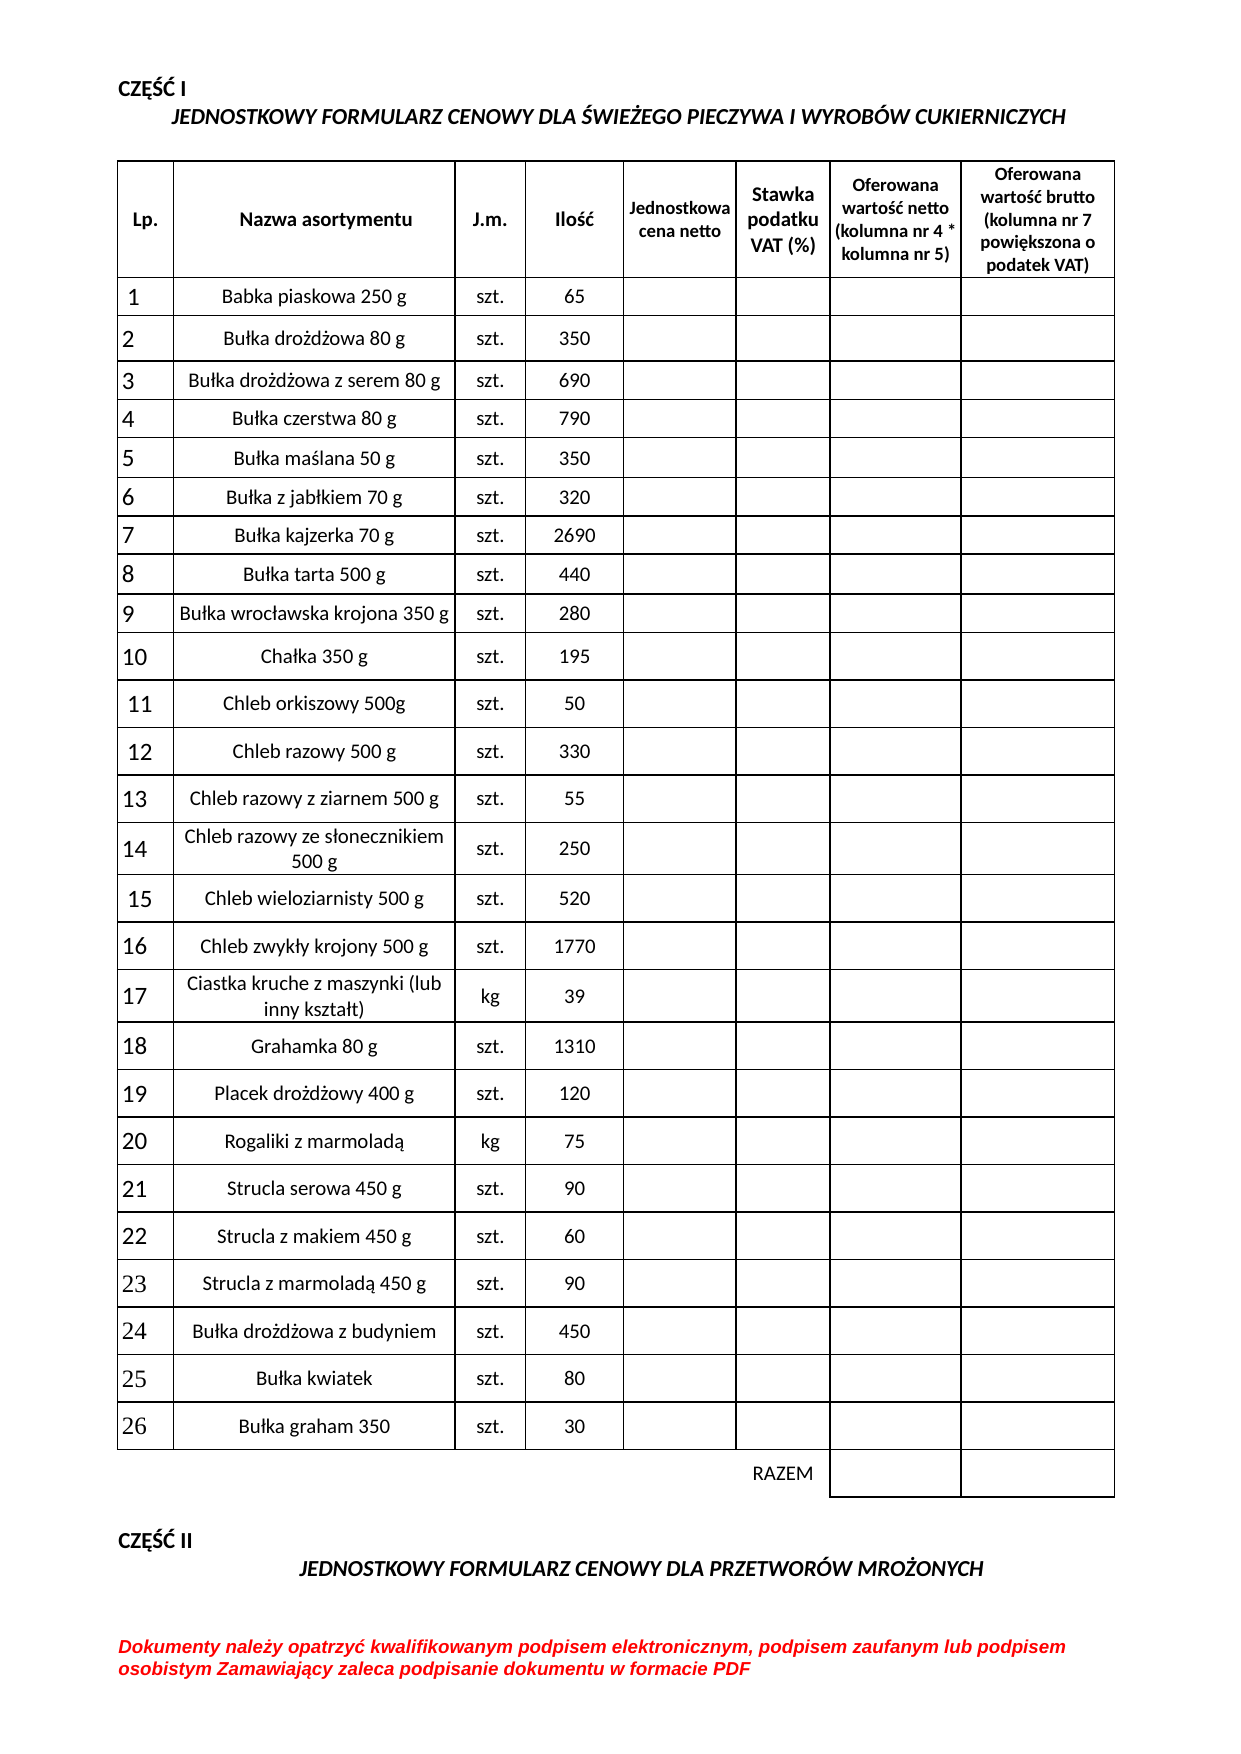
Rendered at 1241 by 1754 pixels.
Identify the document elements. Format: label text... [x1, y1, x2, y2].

table_cell szt. [456, 478, 525, 515]
table_cell [118, 278, 173, 314]
table_cell 50 [526, 681, 623, 726]
table_cell szt. [456, 278, 525, 314]
table_cell [737, 970, 829, 1021]
table_cell [737, 633, 829, 679]
table_cell [831, 517, 960, 553]
table_cell [831, 555, 960, 593]
table_cell Bułka graham 350 [174, 1403, 454, 1449]
table_cell [831, 478, 960, 515]
table_cell [962, 1213, 1114, 1259]
table_cell [831, 728, 960, 774]
table_cell [624, 728, 735, 774]
table_cell 350 [526, 316, 623, 360]
table_cell 65 [526, 278, 623, 314]
table_cell [831, 362, 960, 398]
table_cell 790 [526, 400, 623, 436]
text CZĘŚĆ II [118, 1526, 1122, 1554]
table_cell [174, 1450, 455, 1496]
table_cell [737, 923, 829, 969]
table_cell [624, 316, 735, 360]
table_cell Strucla z marmoladą 450 g [174, 1260, 454, 1306]
table_cell szt. [456, 362, 525, 398]
table_cell [962, 1355, 1114, 1401]
table_cell [118, 1023, 173, 1069]
table_cell [624, 1450, 736, 1496]
table_cell [737, 316, 829, 360]
table_cell [118, 438, 173, 477]
table_cell szt. [456, 1403, 525, 1449]
table_cell Bułka tarta 500 g [174, 555, 454, 593]
table_cell [962, 517, 1114, 553]
table_cell [455, 1450, 525, 1496]
table_cell 30 [526, 1403, 623, 1449]
table_cell [624, 1355, 735, 1401]
table_cell [831, 923, 960, 969]
table_cell szt. [456, 823, 525, 874]
table_cell szt. [456, 1260, 525, 1306]
table_cell 195 [526, 633, 623, 679]
table_cell [624, 1403, 735, 1449]
table_cell Bułka kwiatek [174, 1355, 454, 1401]
table_cell [962, 278, 1114, 314]
table_cell [962, 633, 1114, 679]
table_cell [118, 362, 173, 398]
table_cell [737, 278, 829, 314]
table_cell szt. [456, 1023, 525, 1069]
table_cell 39 [526, 970, 623, 1021]
table_cell [118, 478, 173, 515]
table_cell 75 [526, 1118, 623, 1164]
table_cell [118, 1403, 173, 1449]
table_cell 2690 [526, 517, 623, 553]
table_cell Ciastka kruche z maszynki (lub inny kształt) [174, 970, 454, 1021]
table_cell 1770 [526, 923, 623, 969]
table_cell [624, 438, 735, 477]
table_cell szt. [456, 595, 525, 631]
table_cell [962, 776, 1114, 821]
table_cell [624, 1118, 735, 1164]
table_cell Bułka drożdżowa 80 g [174, 316, 454, 360]
table_cell 90 [526, 1260, 623, 1306]
table_cell Bułka drożdżowa z budyniem [174, 1308, 454, 1354]
table_cell [962, 970, 1114, 1021]
table_cell [624, 633, 735, 679]
table_cell [737, 1165, 829, 1211]
table_cell [831, 1308, 960, 1354]
table_cell [737, 875, 829, 921]
table_cell [118, 1260, 173, 1306]
table_cell Chleb wieloziarnisty 500 g [174, 875, 454, 921]
table_cell [118, 875, 173, 921]
table_cell [624, 1260, 735, 1306]
table_header J.m. [456, 162, 525, 276]
table_cell [962, 923, 1114, 969]
table_cell [118, 595, 173, 631]
table_cell szt. [456, 316, 525, 360]
table_cell [962, 1023, 1114, 1069]
table_cell [831, 970, 960, 1021]
table_cell [737, 776, 829, 821]
table_cell [962, 362, 1114, 398]
table_cell szt. [456, 438, 525, 477]
table_cell [962, 681, 1114, 726]
table_cell [624, 1165, 735, 1211]
table_cell szt. [456, 517, 525, 553]
table_cell Chleb razowy ze słonecznikiem 500 g [174, 823, 454, 874]
table_cell szt. [456, 1165, 525, 1211]
table_cell 55 [526, 776, 623, 821]
text JEDNOSTKOWY FORMULARZ CENOWY DLA ŚWIEŻEGO PIECZYWA I WYROBÓW CUKIERNICZYCH [118, 102, 1122, 130]
table_cell [962, 595, 1114, 631]
table_cell [624, 478, 735, 515]
table_cell [962, 1403, 1114, 1449]
table_cell Bułka wrocławska krojona 350 g [174, 595, 454, 631]
table_cell [624, 681, 735, 726]
table_cell [624, 1213, 735, 1259]
table_cell [962, 1450, 1114, 1496]
table_cell Chleb zwykły krojony 500 g [174, 923, 454, 969]
table_cell [737, 1308, 829, 1354]
table_cell 440 [526, 555, 623, 593]
table_cell [118, 728, 173, 774]
table_cell [962, 1118, 1114, 1164]
table_cell [118, 555, 173, 593]
table_cell [624, 278, 735, 314]
table_cell Chleb razowy 500 g [174, 728, 454, 774]
table_cell Babka piaskowa 250 g [174, 278, 454, 314]
table_cell 350 [526, 438, 623, 477]
table_cell [737, 1023, 829, 1069]
table_cell [737, 362, 829, 398]
table_cell szt. [456, 633, 525, 679]
table_cell [624, 555, 735, 593]
table_cell [831, 1165, 960, 1211]
table_cell [831, 1355, 960, 1401]
table_cell Bułka z jabłkiem 70 g [174, 478, 454, 515]
table_cell [118, 1165, 173, 1211]
table_cell [831, 1260, 960, 1306]
table_cell Chleb razowy z ziarnem 500 g [174, 776, 454, 821]
table_cell [962, 1308, 1114, 1354]
table_cell 330 [526, 728, 623, 774]
table_cell [962, 728, 1114, 774]
table_cell [962, 400, 1114, 436]
table_cell Bułka czerstwa 80 g [174, 400, 454, 436]
table_cell [118, 1308, 173, 1354]
table_cell [624, 1070, 735, 1116]
table_cell [737, 1403, 829, 1449]
table_cell 120 [526, 1070, 623, 1116]
table_cell Chleb orkiszowy 500g [174, 681, 454, 726]
table_cell [118, 1070, 173, 1116]
table_cell [737, 400, 829, 436]
table_cell Placek drożdżowy 400 g [174, 1070, 454, 1116]
table_cell [737, 1213, 829, 1259]
text CZĘŚĆ I [118, 74, 1122, 102]
table_cell Bułka kajzerka 70 g [174, 517, 454, 553]
table_cell [624, 362, 735, 398]
table_cell [831, 1070, 960, 1116]
table_cell [118, 776, 173, 821]
table_cell [831, 1213, 960, 1259]
table_cell [831, 438, 960, 477]
table_cell RAZEM [736, 1450, 829, 1496]
table_cell Strucla serowa 450 g [174, 1165, 454, 1211]
table_cell [118, 681, 173, 726]
table_cell szt. [456, 1355, 525, 1401]
table_cell [737, 595, 829, 631]
table_cell [737, 728, 829, 774]
table_cell [831, 633, 960, 679]
table_cell [624, 1308, 735, 1354]
table_cell [118, 400, 173, 436]
table_cell [831, 875, 960, 921]
table_cell [118, 1355, 173, 1401]
table_cell 690 [526, 362, 623, 398]
table_cell [962, 823, 1114, 874]
table_cell [624, 875, 735, 921]
text JEDNOSTKOWY FORMULARZ CENOWY DLA PRZETWORÓW MROŻONYCH [163, 1554, 1122, 1582]
table_header Oferowana wartość brutto (kolumna nr 7 powiększona o podatek VAT) [962, 162, 1114, 276]
table_cell [737, 681, 829, 726]
table_cell kg [456, 1118, 525, 1164]
table_cell [118, 1450, 173, 1496]
table_cell Grahamka 80 g [174, 1023, 454, 1069]
table_cell [737, 1260, 829, 1306]
table_cell 1310 [526, 1023, 623, 1069]
table_cell 450 [526, 1308, 623, 1354]
table_cell 520 [526, 875, 623, 921]
table_cell [737, 478, 829, 515]
table_cell [962, 478, 1114, 515]
table_cell [624, 923, 735, 969]
table_cell [118, 970, 173, 1021]
table_cell szt. [456, 875, 525, 921]
table_cell [737, 517, 829, 553]
table_cell [737, 555, 829, 593]
table_cell szt. [456, 681, 525, 726]
table_cell [831, 278, 960, 314]
table_cell [624, 517, 735, 553]
table_header Nazwa asortymentu [174, 162, 454, 276]
table_cell Chałka 350 g [174, 633, 454, 679]
table_cell [831, 776, 960, 821]
table_cell kg [456, 970, 525, 1021]
table_cell [962, 316, 1114, 360]
table_cell [737, 1355, 829, 1401]
table_cell szt. [456, 1308, 525, 1354]
table_cell [962, 555, 1114, 593]
table_cell [831, 823, 960, 874]
table_cell [624, 970, 735, 1021]
table_cell [624, 823, 735, 874]
table_cell [118, 316, 173, 360]
table_cell [962, 875, 1114, 921]
table_cell [624, 776, 735, 821]
table_cell szt. [456, 1213, 525, 1259]
table_header Oferowana wartość netto (kolumna nr 4 * kolumna nr 5) [831, 162, 960, 276]
table_cell 90 [526, 1165, 623, 1211]
table_cell [962, 1260, 1114, 1306]
table_cell szt. [456, 776, 525, 821]
table_cell Bułka maślana 50 g [174, 438, 454, 477]
table_cell [624, 400, 735, 436]
table_cell Strucla z makiem 450 g [174, 1213, 454, 1259]
table_cell [118, 1213, 173, 1259]
table_cell 250 [526, 823, 623, 874]
table_cell [118, 923, 173, 969]
table_cell [831, 681, 960, 726]
table_cell [737, 1118, 829, 1164]
table_cell szt. [456, 923, 525, 969]
table_cell [118, 1118, 173, 1164]
table_cell [831, 316, 960, 360]
table_cell [831, 400, 960, 436]
table_header Jednostkowa cena netto [624, 162, 735, 276]
table_cell [737, 823, 829, 874]
table_cell [831, 1118, 960, 1164]
table_cell [962, 438, 1114, 477]
table_cell Rogaliki z marmoladą [174, 1118, 454, 1164]
table_cell szt. [456, 1070, 525, 1116]
table_cell [831, 1450, 960, 1496]
table_cell szt. [456, 728, 525, 774]
table_cell szt. [456, 555, 525, 593]
table_header Ilość [526, 162, 623, 276]
table_header Stawka podatku VAT (%) [737, 162, 829, 276]
table_cell 320 [526, 478, 623, 515]
table_cell [118, 633, 173, 679]
table_cell 60 [526, 1213, 623, 1259]
table_cell [118, 517, 173, 553]
table_cell [831, 1023, 960, 1069]
table_cell [831, 595, 960, 631]
table_cell [831, 1403, 960, 1449]
table_cell szt. [456, 400, 525, 436]
table_cell [624, 595, 735, 631]
table_cell [737, 1070, 829, 1116]
table_header Lp. [118, 162, 173, 276]
table_cell [737, 438, 829, 477]
table_cell 280 [526, 595, 623, 631]
table_cell [962, 1070, 1114, 1116]
table_cell [624, 1023, 735, 1069]
table_cell 80 [526, 1355, 623, 1401]
table_cell Bułka drożdżowa z serem 80 g [174, 362, 454, 398]
table_cell [118, 823, 173, 874]
table_cell [525, 1450, 623, 1496]
table_cell [962, 1165, 1114, 1211]
